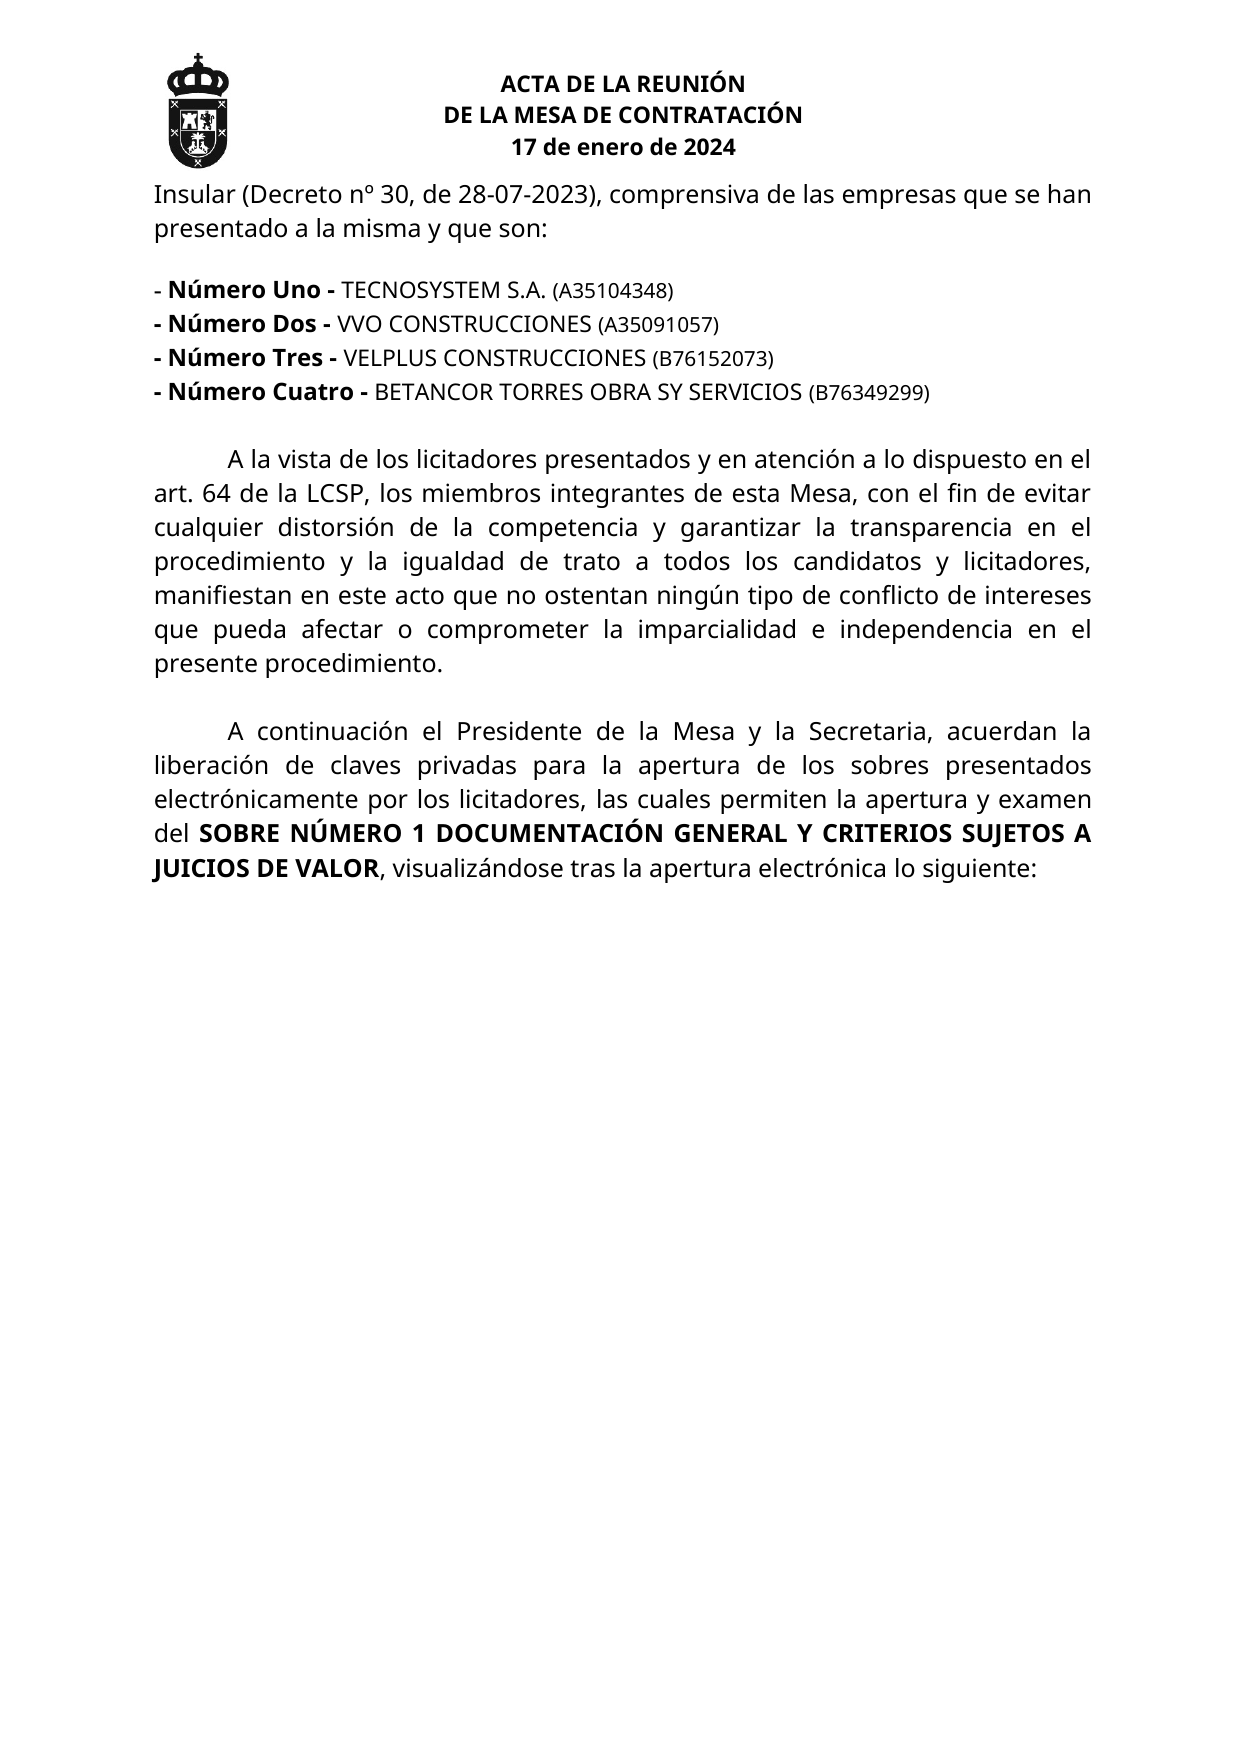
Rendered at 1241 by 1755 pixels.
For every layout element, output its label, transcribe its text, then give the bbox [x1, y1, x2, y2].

text A continuación el Presidente de la Mesa y la Secretaria, acuerdan la liberación de claves privadas para la apertura de los sobres presentados electrónicamente por los licitadores, las cuales permiten la apertura y examen del Sobre número 1 documentación general Y CRITERIOS SUJETOS A JUICIOS DE VALOR, visualizándose tras la apertura electrónica lo siguiente: [153, 714, 1093, 884]
text Insular (Decreto nº 30, de 28-07-2023), comprensiva de las empresas que se han presentado a la misma y que son: [153, 176, 1093, 244]
text A la vista de los licitadores presentados y en atención a lo dispuesto en el art. 64 de la LCSP, los miembros integrantes de esta Mesa, con el fin de evitar cualquier distorsión de la competencia y garantizar la transparencia en el procedimiento y la igualdad de trato a todos los candidatos y licitadores, manifiestan en este acto que no ostentan ningún tipo de conflicto de intereses que pueda afectar o comprometer la imparcialidad e independencia en el presente procedimiento. [153, 441, 1093, 680]
text - Número Dos - VVO CONSTRUCCIONES (A35091057) [153, 307, 1093, 340]
text - Número Cuatro - BETANCOR TORRES OBRA SY SERVICIOS (B76349299) [153, 375, 1093, 407]
text - Número Tres - VELPLUS CONSTRUCCIONES (B76152073) [153, 341, 1093, 373]
text - Número Uno - TECNOSYSTEM S.A. (A35104348) [153, 273, 1093, 306]
